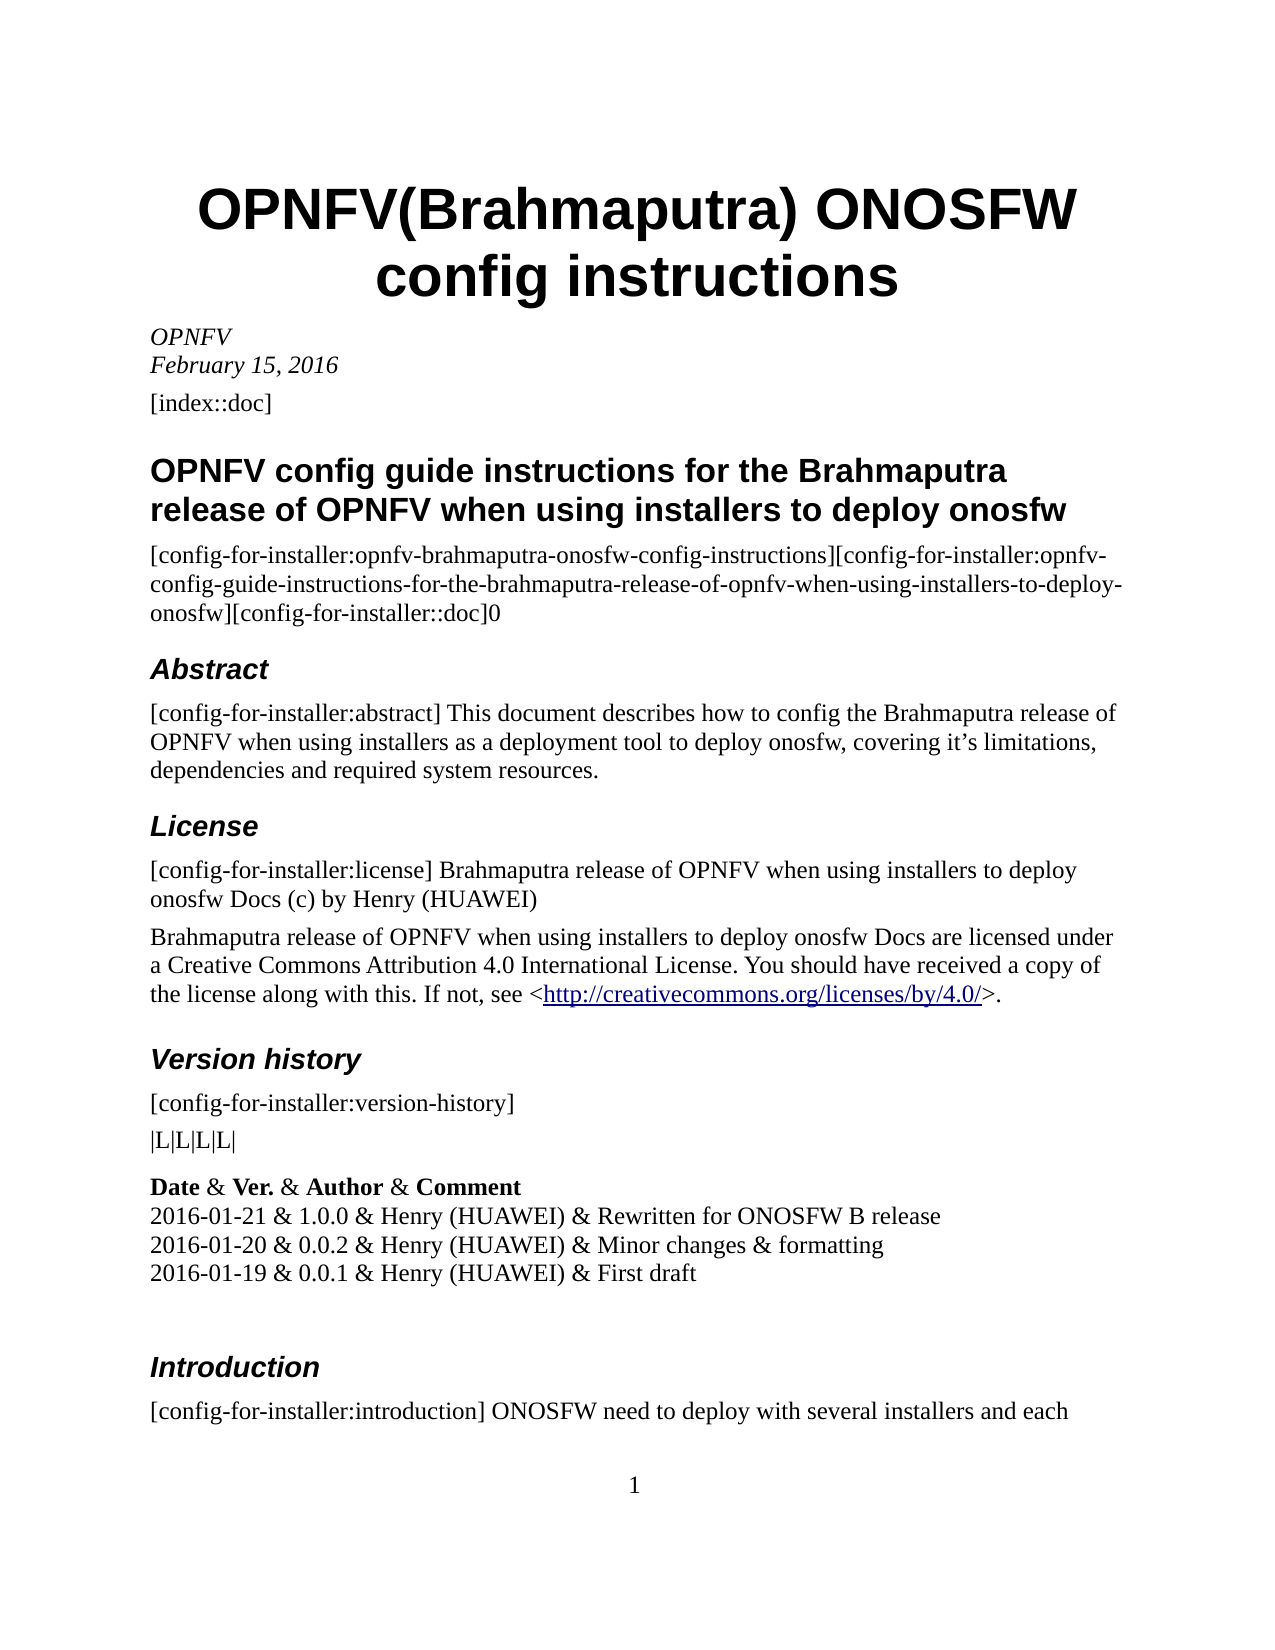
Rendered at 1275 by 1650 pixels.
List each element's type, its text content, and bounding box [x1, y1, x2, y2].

subtitle OPNFV config guide instructions for the Brahmaputra release of OPNFV when using installers to deploy onosfw [150, 451, 1125, 528]
text [index::doc] [150, 388, 1125, 417]
title OPNFV(Brahmaputra) ONOSFW config instructions [150, 175, 1125, 309]
text February 15, 2016 [150, 350, 1125, 379]
text [config-for-installer:license] Brahmaputra release of OPNFV when using installers to deploy onosfw Docs (c) by Henry (HUAWEI) [150, 855, 1125, 913]
text [config-for-installer:introduction] ONOSFW need to deploy with several installers and each [150, 1396, 1125, 1425]
subtitle Abstract [150, 652, 1125, 685]
subtitle Version history [150, 1042, 1125, 1075]
text Brahmaputra release of OPNFV when using installers to deploy onosfw Docs are licensed under a Creative Commons Attribution 4.0 International License. You should have received a copy of the license along with this. If not, see <http://creativecommons.org/licenses/by/4.0/>. [150, 922, 1125, 1008]
text [config-for-installer:opnfv-brahmaputra-onosfw-config-instructions][config-for-installer:opnfv-config-guide-instructions-for-the-brahmaputra-release-of-opnfv-when-using-installers-to-deploy-onosfw][config-for-installer::doc]0 [150, 541, 1125, 627]
subtitle Introduction [150, 1350, 1125, 1383]
text Date & Ver. & Author & Comment 2016-01-21 & 1.0.0 & Henry (HUAWEI) & Rewritten for ONOSFW B release 2016-01-20 & 0.0.2 & Henry (HUAWEI) & Minor changes & formatting 2016-01-19 & 0.0.1 & Henry (HUAWEI) & First draft [150, 1172, 1125, 1316]
text OPNFV [150, 322, 1125, 350]
text [config-for-installer:abstract] This document describes how to config the Brahmaputra release of OPNFV when using installers as a deployment tool to deploy onosfw, covering it’s limitations, dependencies and required system resources. [150, 698, 1125, 784]
text [config-for-installer:version-history] [150, 1088, 1125, 1117]
subtitle License [150, 809, 1125, 843]
text |L|L|L|L| [150, 1126, 1125, 1154]
